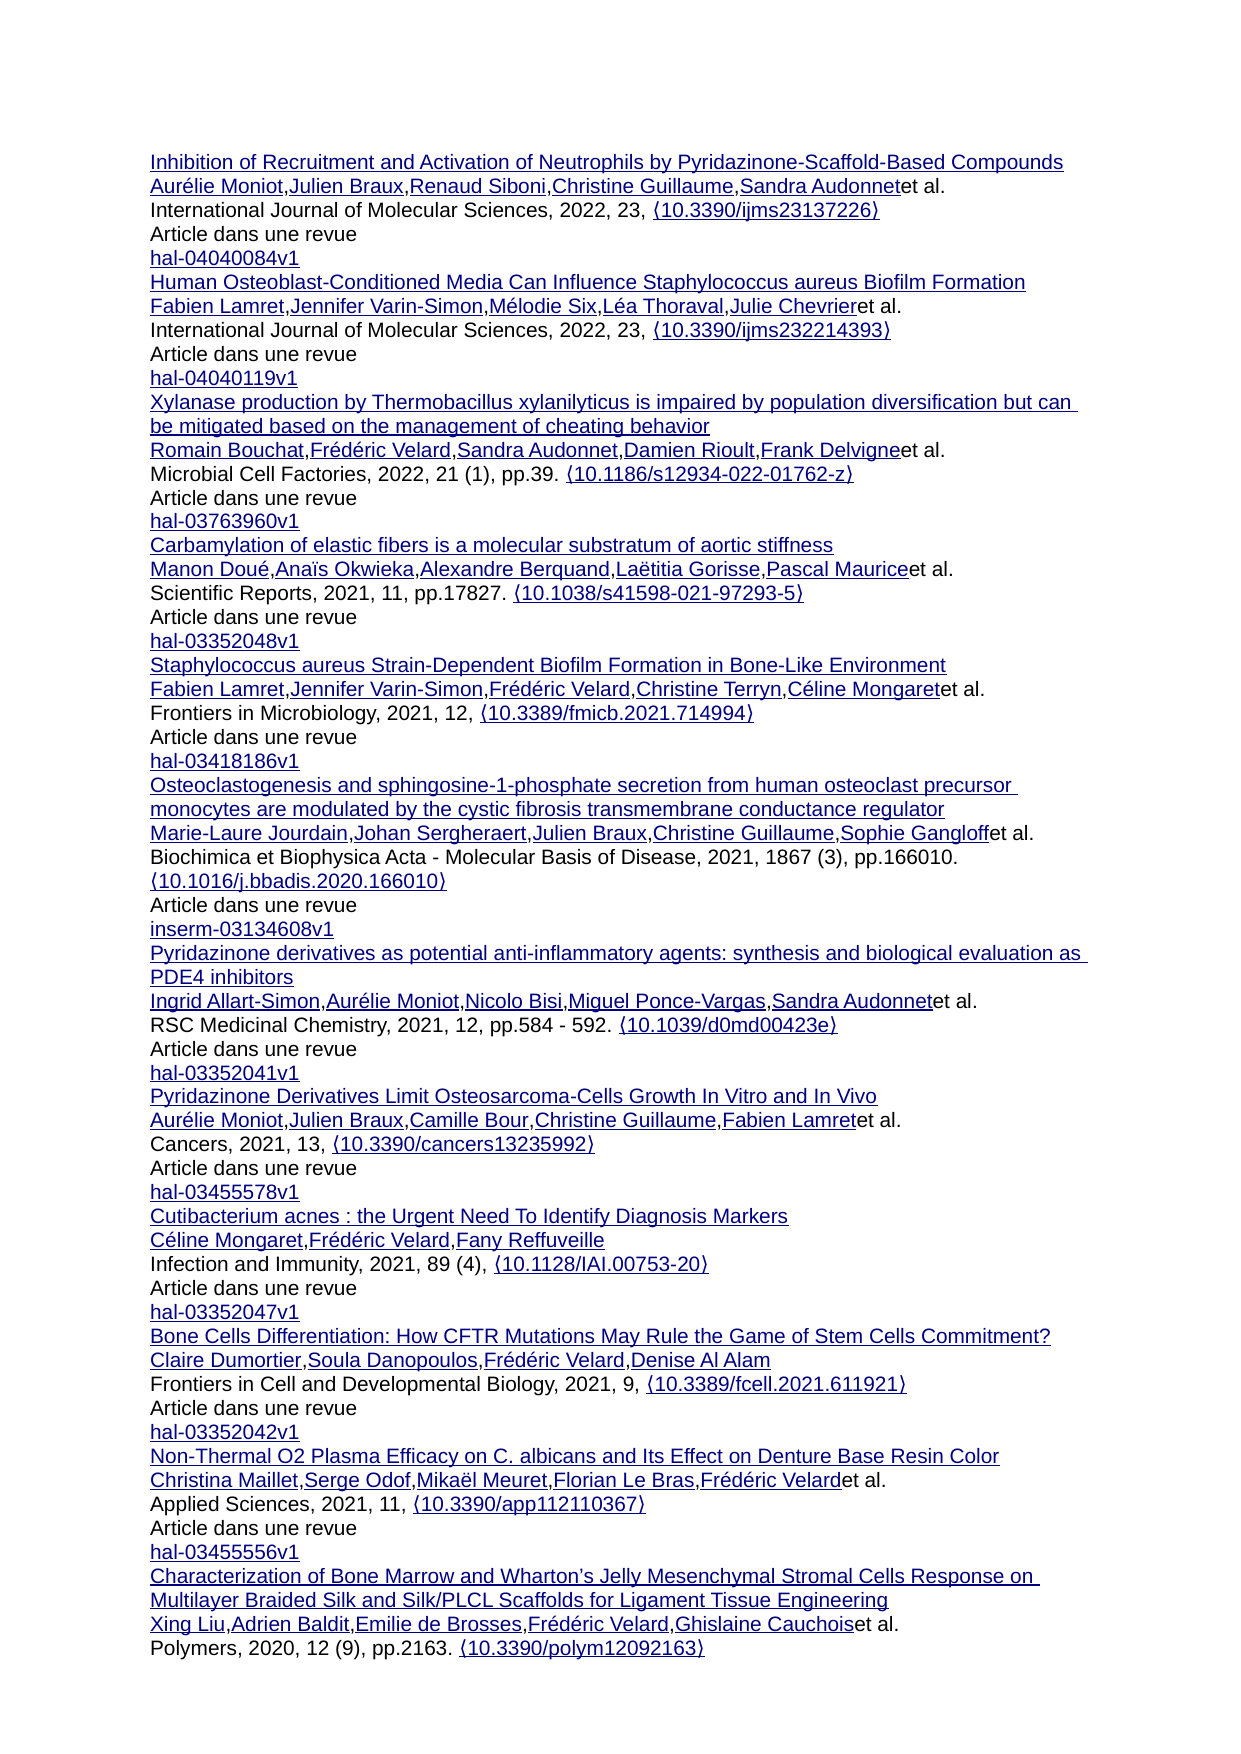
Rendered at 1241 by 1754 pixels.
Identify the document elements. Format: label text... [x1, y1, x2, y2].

table_cell Human Osteoblast-Conditioned Media Can Influence Staphylococcus aureus Biofilm Formation Fabien Lamret,Jennifer Varin-Simon,Mélodie Six,Léa Thoraval,Julie Chevrieret al. International Journal of Molecular Sciences, 2022, 23, ⟨10.3390/ijms232214393⟩ Article dans une revue hal-04040119v1 [150, 270, 1090, 389]
table_cell Characterization of Bone Marrow and Wharton’s Jelly Mesenchymal Stromal Cells Response on Multilayer Braided Silk and Silk/PLCL Scaffolds for Ligament Tissue Engineering Xing Liu,Adrien Baldit,Emilie de Brosses,Frédéric Velard,Ghislaine Cauchoiset al. Polymers, 2020, 12 (9), pp.2163. ⟨10.3390/polym12092163⟩ [150, 1564, 1090, 1659]
table_cell Xylanase production by Thermobacillus xylanilyticus is impaired by population diversification but can be mitigated based on the management of cheating behavior Romain Bouchat,Frédéric Velard,Sandra Audonnet,Damien Rioult,Frank Delvigneet al. Microbial Cell Factories, 2022, 21 (1), pp.39. ⟨10.1186/s12934-022-01762-z⟩ Article dans une revue hal-03763960v1 [150, 390, 1090, 533]
table_cell Inhibition of Recruitment and Activation of Neutrophils by Pyridazinone-Scaffold-Based Compounds Aurélie Moniot,Julien Braux,Renaud Siboni,Christine Guillaume,Sandra Audonnetet al. International Journal of Molecular Sciences, 2022, 23, ⟨10.3390/ijms23137226⟩ Article dans une revue hal-04040084v1 [150, 150, 1090, 270]
table_cell Cutibacterium acnes : the Urgent Need To Identify Diagnosis Markers Céline Mongaret,Frédéric Velard,Fany Reffuveille Infection and Immunity, 2021, 89 (4), ⟨10.1128/IAI.00753-20⟩ Article dans une revue hal-03352047v1 [150, 1204, 1090, 1324]
table_cell Staphylococcus aureus Strain-Dependent Biofilm Formation in Bone-Like Environment Fabien Lamret,Jennifer Varin-Simon,Frédéric Velard,Christine Terryn,Céline Mongaretet al. Frontiers in Microbiology, 2021, 12, ⟨10.3389/fmicb.2021.714994⟩ Article dans une revue hal-03418186v1 [150, 653, 1090, 773]
table_cell Bone Cells Differentiation: How CFTR Mutations May Rule the Game of Stem Cells Commitment? Claire Dumortier,Soula Danopoulos,Frédéric Velard,Denise Al Alam Frontiers in Cell and Developmental Biology, 2021, 9, ⟨10.3389/fcell.2021.611921⟩ Article dans une revue hal-03352042v1 [150, 1324, 1090, 1444]
table_cell Non-Thermal O2 Plasma Efficacy on C. albicans and Its Effect on Denture Base Resin Color Christina Maillet,Serge Odof,Mikaël Meuret,Florian Le Bras,Frédéric Velardet al. Applied Sciences, 2021, 11, ⟨10.3390/app112110367⟩ Article dans une revue hal-03455556v1 [150, 1444, 1090, 1563]
table_cell Carbamylation of elastic fibers is a molecular substratum of aortic stiffness Manon Doué,Anaïs Okwieka,Alexandre Berquand,Laëtitia Gorisse,Pascal Mauriceet al. Scientific Reports, 2021, 11, pp.17827. ⟨10.1038/s41598-021-97293-5⟩ Article dans une revue hal-03352048v1 [150, 533, 1090, 653]
table_cell Pyridazinone Derivatives Limit Osteosarcoma-Cells Growth In Vitro and In Vivo Aurélie Moniot,Julien Braux,Camille Bour,Christine Guillaume,Fabien Lamretet al. Cancers, 2021, 13, ⟨10.3390/cancers13235992⟩ Article dans une revue hal-03455578v1 [150, 1084, 1090, 1204]
table_cell Osteoclastogenesis and sphingosine-1-phosphate secretion from human osteoclast precursor monocytes are modulated by the cystic fibrosis transmembrane conductance regulator Marie-Laure Jourdain,Johan Sergheraert,Julien Braux,Christine Guillaume,Sophie Gangloffet al. Biochimica et Biophysica Acta - Molecular Basis of Disease, 2021, 1867 (3), pp.166010. ⟨10.1016/j.bbadis.2020.166010⟩ Article dans une revue inserm-03134608v1 [150, 773, 1090, 941]
table_cell Pyridazinone derivatives as potential anti-inflammatory agents: synthesis and biological evaluation as PDE4 inhibitors Ingrid Allart-Simon,Aurélie Moniot,Nicolo Bisi,Miguel Ponce-Vargas,Sandra Audonnetet al. RSC Medicinal Chemistry, 2021, 12, pp.584 - 592. ⟨10.1039/d0md00423e⟩ Article dans une revue hal-03352041v1 [150, 941, 1090, 1084]
